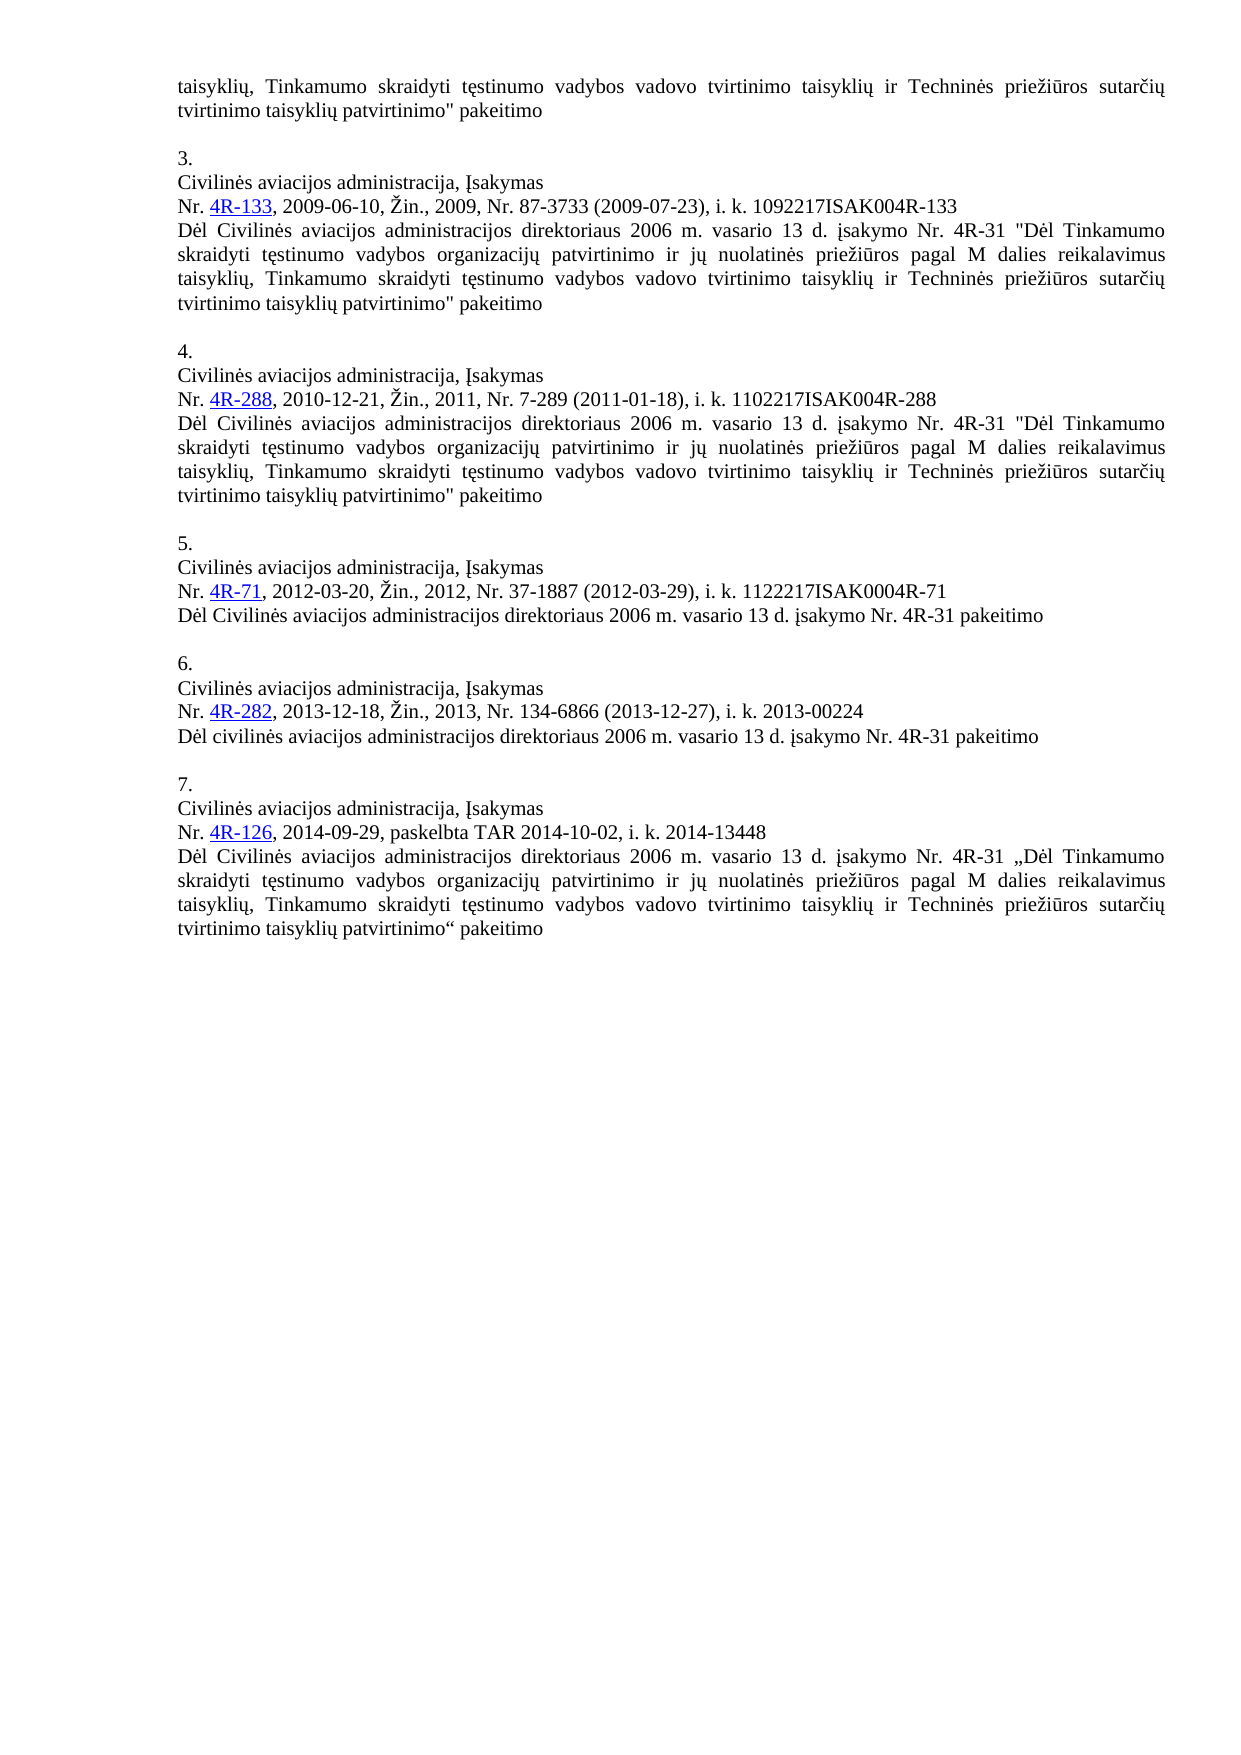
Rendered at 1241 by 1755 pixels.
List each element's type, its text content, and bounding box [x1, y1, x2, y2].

text Civilinės aviacijos administracija, Įsakymas [177, 796, 1166, 820]
text Dėl Civilinės aviacijos administracijos direktoriaus 2006 m. vasario 13 d. įsakymo Nr. 4R-31 "Dėl Tinkamumo skraidyti tęstinumo vadybos organizacijų patvirtinimo ir jų nuolatinės priežiūros pagal M dalies reikalavimus taisyklių, Tinkamumo skraidyti tęstinumo vadybos vadovo tvirtinimo taisyklių ir Techninės priežiūros sutarčių tvirtinimo taisyklių patvirtinimo" pakeitimo [177, 218, 1166, 314]
text taisyklių, Tinkamumo skraidyti tęstinumo vadybos vadovo tvirtinimo taisyklių ir Techninės priežiūros sutarčių tvirtinimo taisyklių patvirtinimo" pakeitimo [177, 74, 1166, 122]
text Nr. 4R-126, 2014-09-29, paskelbta TAR 2014-10-02, i. k. 2014-13448 [177, 820, 1166, 844]
text 5. [177, 531, 1166, 555]
text 3. [177, 146, 1166, 170]
text Dėl Civilinės aviacijos administracijos direktoriaus 2006 m. vasario 13 d. įsakymo Nr. 4R-31 „Dėl Tinkamumo skraidyti tęstinumo vadybos organizacijų patvirtinimo ir jų nuolatinės priežiūros pagal M dalies reikalavimus taisyklių, Tinkamumo skraidyti tęstinumo vadybos vadovo tvirtinimo taisyklių ir Techninės priežiūros sutarčių tvirtinimo taisyklių patvirtinimo“ pakeitimo [177, 844, 1166, 940]
text Civilinės aviacijos administracija, Įsakymas [177, 170, 1166, 194]
text Dėl Civilinės aviacijos administracijos direktoriaus 2006 m. vasario 13 d. įsakymo Nr. 4R-31 pakeitimo [177, 603, 1166, 627]
text Civilinės aviacijos administracija, Įsakymas [177, 675, 1166, 699]
text Nr. 4R-133, 2009-06-10, Žin., 2009, Nr. 87-3733 (2009-07-23), i. k. 1092217ISAK004R-133 [177, 194, 1166, 218]
text Dėl civilinės aviacijos administracijos direktoriaus 2006 m. vasario 13 d. įsakymo Nr. 4R-31 pakeitimo [177, 723, 1166, 748]
text 7. [177, 772, 1166, 796]
text 6. [177, 651, 1166, 675]
text Civilinės aviacijos administracija, Įsakymas [177, 555, 1166, 579]
text Nr. 4R-282, 2013-12-18, Žin., 2013, Nr. 134-6866 (2013-12-27), i. k. 2013-00224 [177, 699, 1166, 723]
text Nr. 4R-71, 2012-03-20, Žin., 2012, Nr. 37-1887 (2012-03-29), i. k. 1122217ISAK0004R-71 [177, 579, 1166, 603]
text Dėl Civilinės aviacijos administracijos direktoriaus 2006 m. vasario 13 d. įsakymo Nr. 4R-31 "Dėl Tinkamumo skraidyti tęstinumo vadybos organizacijų patvirtinimo ir jų nuolatinės priežiūros pagal M dalies reikalavimus taisyklių, Tinkamumo skraidyti tęstinumo vadybos vadovo tvirtinimo taisyklių ir Techninės priežiūros sutarčių tvirtinimo taisyklių patvirtinimo" pakeitimo [177, 411, 1166, 507]
text Civilinės aviacijos administracija, Įsakymas [177, 363, 1166, 387]
text Nr. 4R-288, 2010-12-21, Žin., 2011, Nr. 7-289 (2011-01-18), i. k. 1102217ISAK004R-288 [177, 387, 1166, 411]
text 4. [177, 338, 1166, 363]
